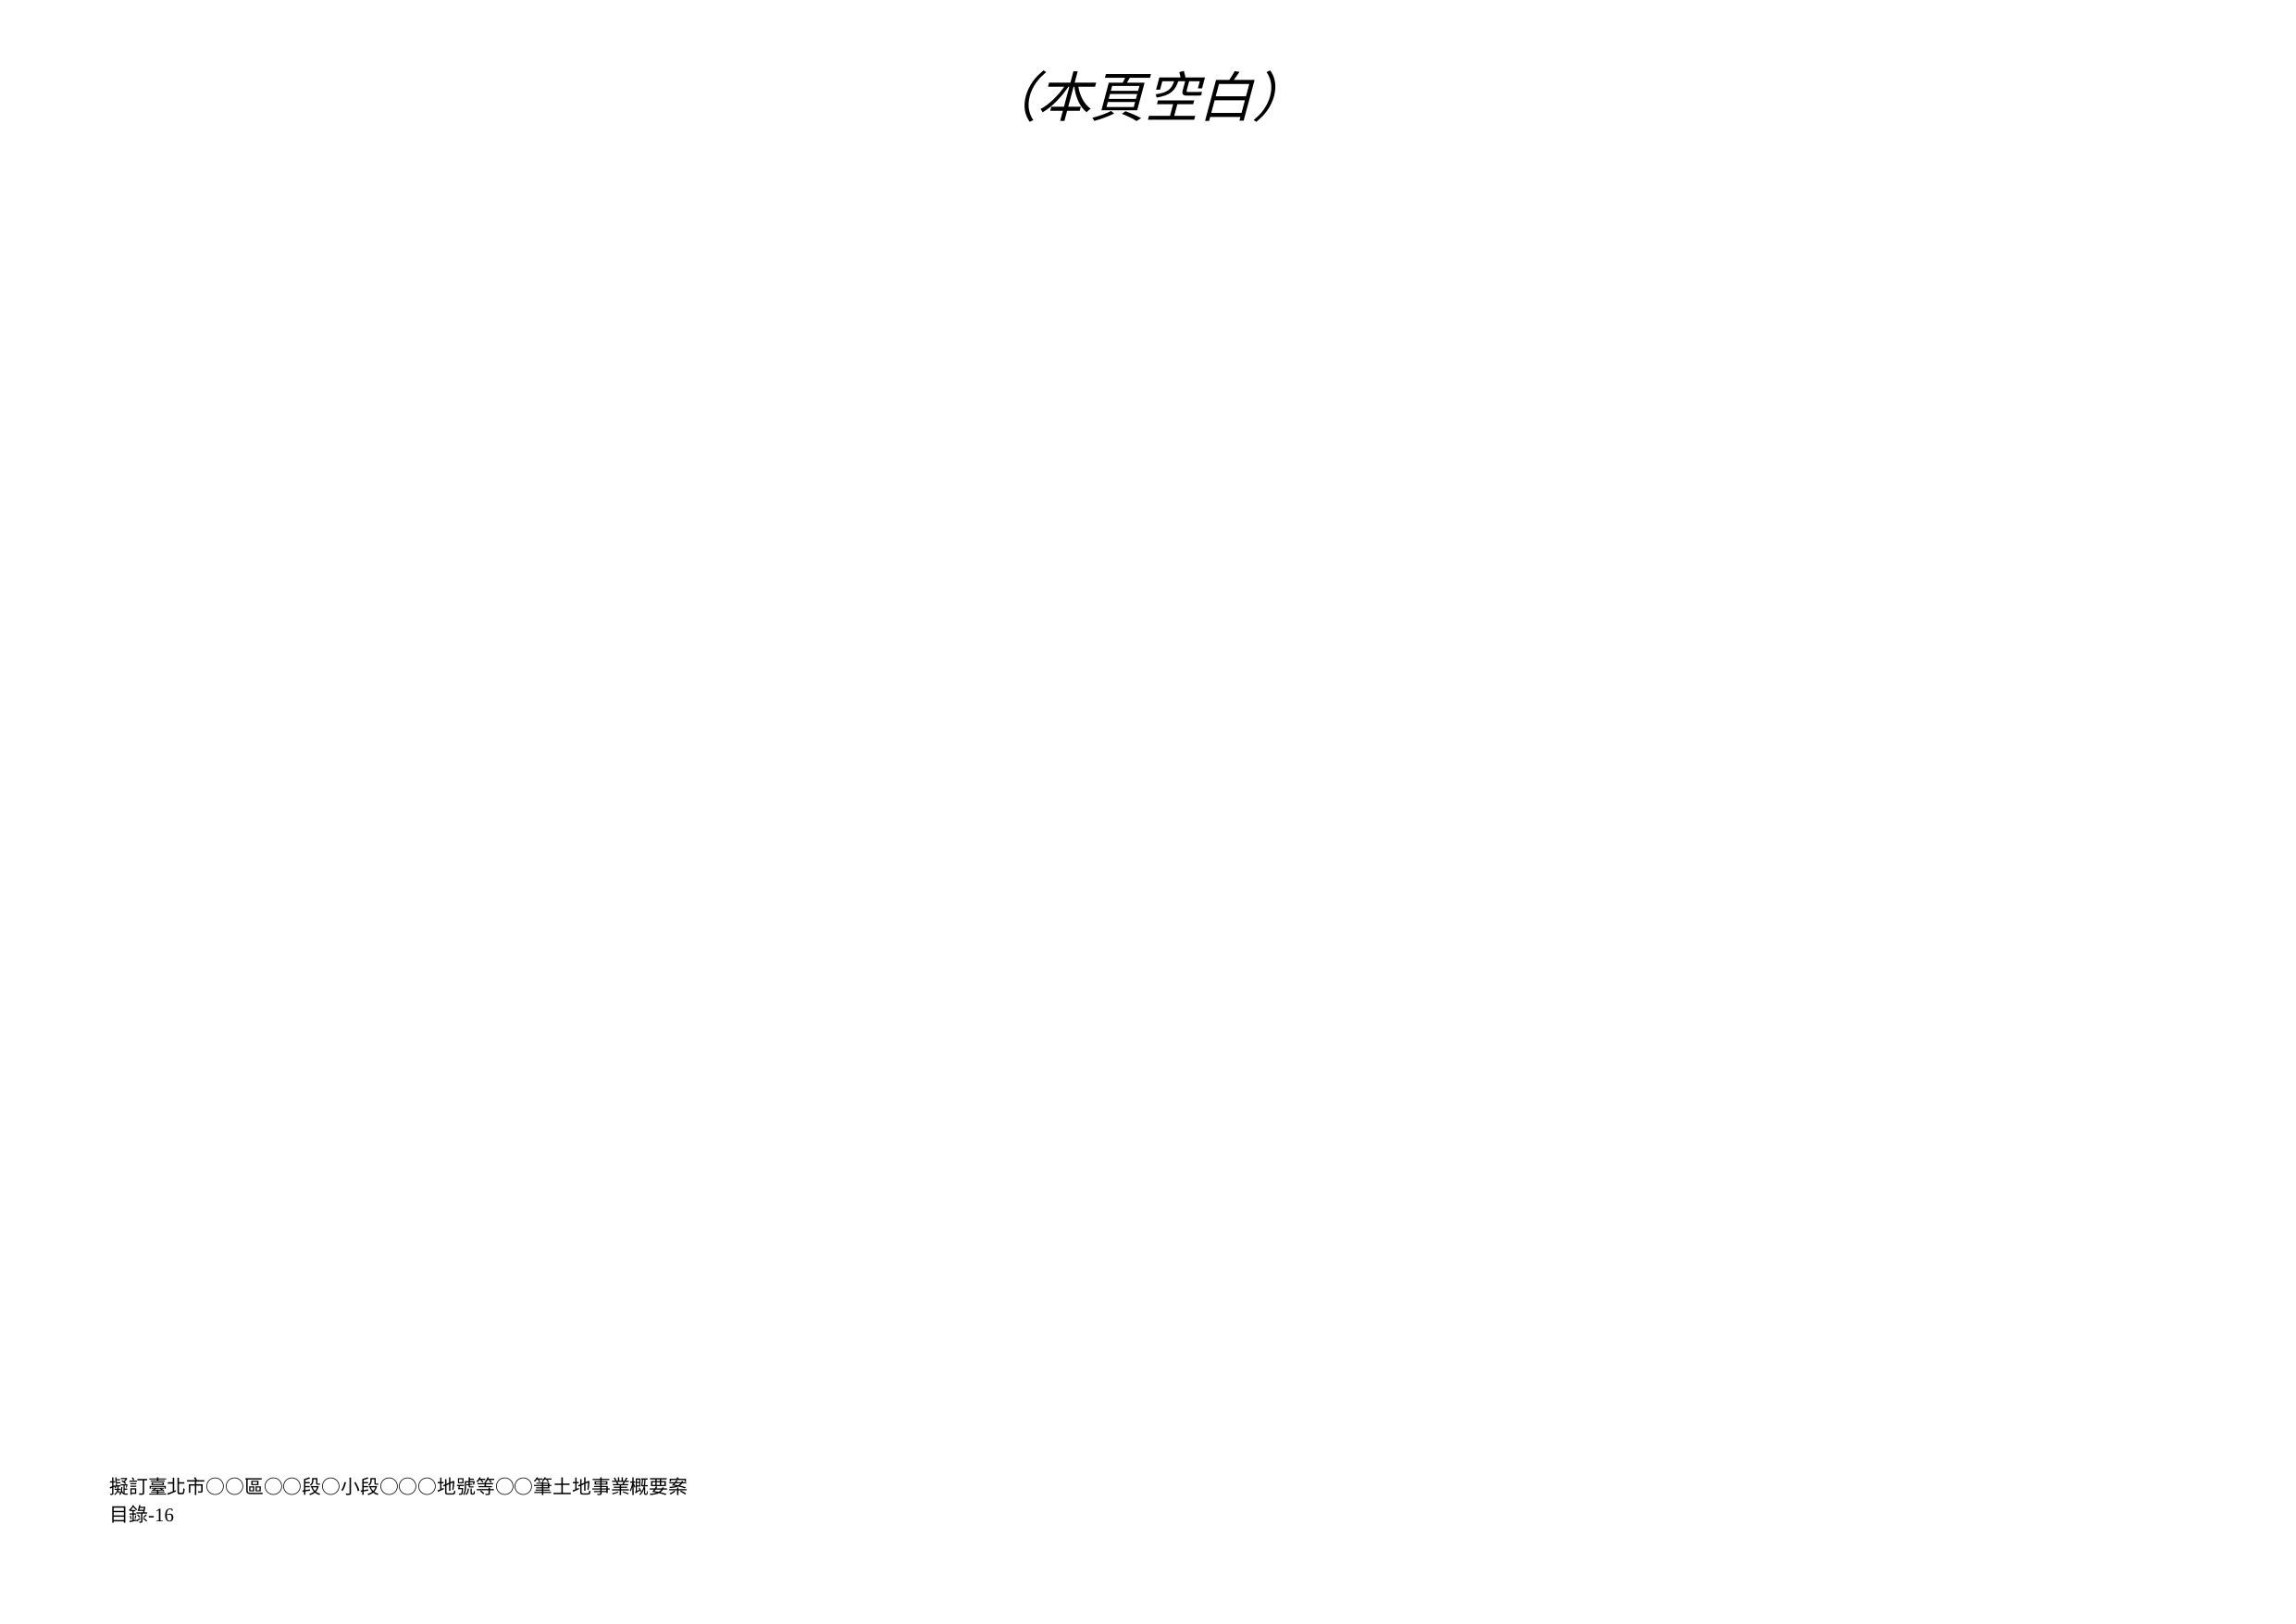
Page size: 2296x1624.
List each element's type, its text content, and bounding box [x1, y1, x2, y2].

text （本頁空白） [109, 55, 2186, 132]
